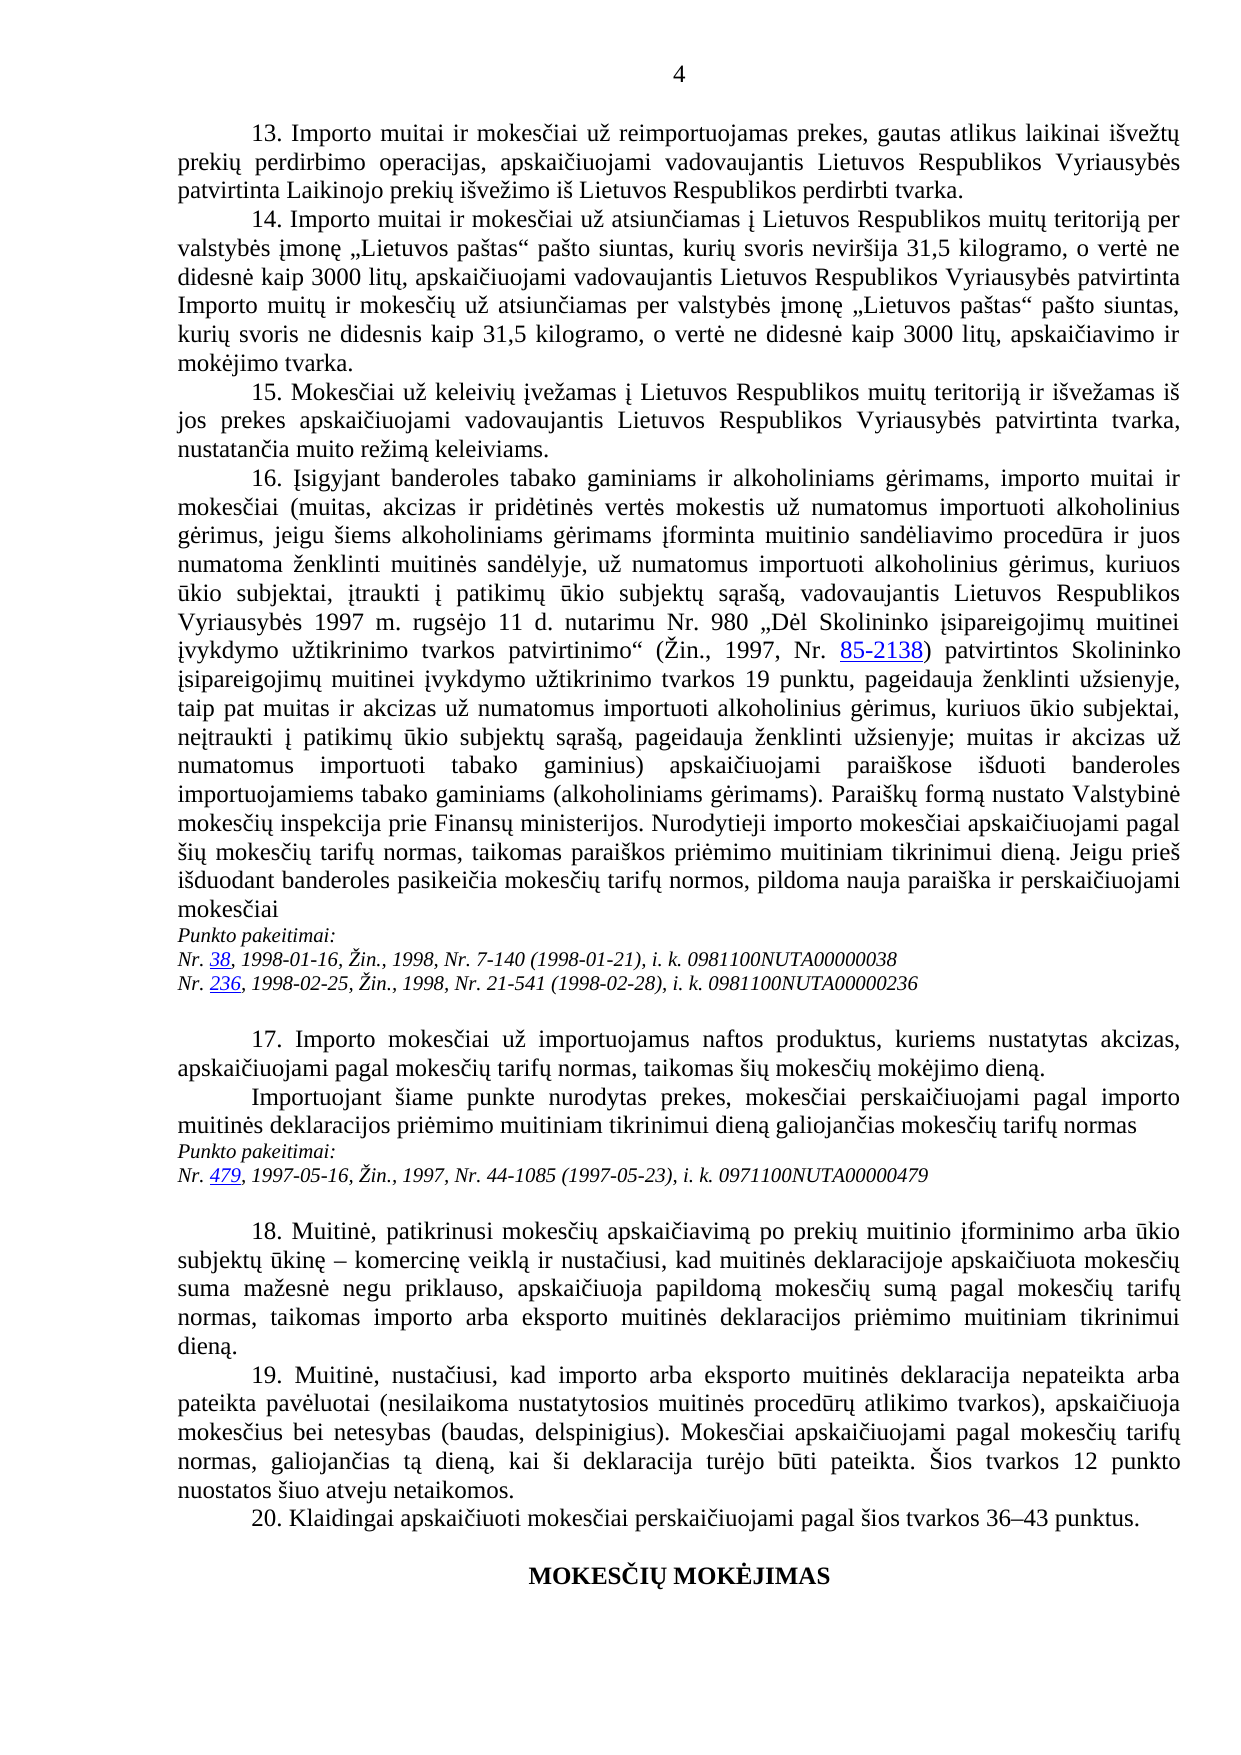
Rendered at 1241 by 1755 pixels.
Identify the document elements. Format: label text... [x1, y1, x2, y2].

text Nr. 479, 1997-05-16, Žin., 1997, Nr. 44-1085 (1997-05-23), i. k. 0971100NUTA00000479 [177, 1163, 1181, 1187]
text Nr. 236, 1998-02-25, Žin., 1998, Nr. 21-541 (1998-02-28), i. k. 0981100NUTA00000236 [177, 971, 1181, 995]
text 14. Importo muitai ir mokesčiai už atsiunčiamas į Lietuvos Respublikos muitų teritoriją per valstybės įmonę „Lietuvos paštas“ pašto siuntas, kurių svoris neviršija 31,5 kilogramo, o vertė ne didesnė kaip 3000 litų, apskaičiuojami vadovaujantis Lietuvos Respublikos Vyriausybės patvirtinta Importo muitų ir mokesčių už atsiunčiamas per valstybės įmonę „Lietuvos paštas“ pašto siuntas, kurių svoris ne didesnis kaip 31,5 kilogramo, o vertė ne didesnė kaip 3000 litų, apskaičiavimo ir mokėjimo tvarka. [177, 204, 1181, 377]
text 15. Mokesčiai už keleivių įvežamas į Lietuvos Respublikos muitų teritoriją ir išvežamas iš jos prekes apskaičiuojami vadovaujantis Lietuvos Respublikos Vyriausybės patvirtinta tvarka, nustatančia muito režimą keleiviams. [177, 377, 1181, 463]
text 19. Muitinė, nustačiusi, kad importo arba eksporto muitinės deklaracija nepateikta arba pateikta pavėluotai (nesilaikoma nustatytosios muitinės procedūrų atlikimo tvarkos), apskaičiuoja mokesčius bei netesybas (baudas, delspinigius). Mokesčiai apskaičiuojami pagal mokesčių tarifų normas, galiojančias tą dieną, kai ši deklaracija turėjo būti pateikta. Šios tvarkos 12 punkto nuostatos šiuo atveju netaikomos. [177, 1360, 1181, 1503]
text 17. Importo mokesčiai už importuojamus naftos produktus, kuriems nustatytas akcizas, apskaičiuojami pagal mokesčių tarifų normas, taikomas šių mokesčių mokėjimo dieną. [177, 1024, 1181, 1082]
text Nr. 38, 1998-01-16, Žin., 1998, Nr. 7-140 (1998-01-21), i. k. 0981100NUTA00000038 [177, 947, 1181, 971]
text 16. Įsigyjant banderoles tabako gaminiams ir alkoholiniams gėrimams, importo muitai ir mokesčiai (muitas, akcizas ir pridėtinės vertės mokestis už numatomus importuoti alkoholinius gėrimus, jeigu šiems alkoholiniams gėrimams įforminta muitinio sandėliavimo procedūra ir juos numatoma ženklinti muitinės sandėlyje, už numatomus importuoti alkoholinius gėrimus, kuriuos ūkio subjektai, įtraukti į patikimų ūkio subjektų sąrašą, vadovaujantis Lietuvos Respublikos Vyriausybės 1997 m. rugsėjo 11 d. nutarimu Nr. 980 „Dėl Skolininko įsipareigojimų muitinei įvykdymo užtikrinimo tvarkos patvirtinimo“ (Žin., 1997, Nr. 85-2138) patvirtintos Skolininko įsipareigojimų muitinei įvykdymo užtikrinimo tvarkos 19 punktu, pageidauja ženklinti užsienyje, taip pat muitas ir akcizas už numatomus importuoti alkoholinius gėrimus, kuriuos ūkio subjektai, neįtraukti į patikimų ūkio subjektų sąrašą, pageidauja ženklinti užsienyje; muitas ir akcizas už numatomus importuoti tabako gaminius) apskaičiuojami paraiškose išduoti banderoles importuojamiems tabako gaminiams (alkoholiniams gėrimams). Paraiškų formą nustato Valstybinė mokesčių inspekcija prie Finansų ministerijos. Nurodytieji importo mokesčiai apskaičiuojami pagal šių mokesčių tarifų normas, taikomas paraiškos priėmimo muitiniam tikrinimui dieną. Jeigu prieš išduodant banderoles pasikeičia mokesčių tarifų normos, pildoma nauja paraiška ir perskaičiuojami mokesčiai [177, 463, 1181, 923]
text Importuojant šiame punkte nurodytas prekes, mokesčiai perskaičiuojami pagal importo muitinės deklaracijos priėmimo muitiniam tikrinimui dieną galiojančias mokesčių tarifų normas [177, 1082, 1181, 1139]
text Punkto pakeitimai: [177, 923, 1181, 947]
text Mokesčių mokėjimas [177, 1561, 1181, 1590]
text Punkto pakeitimai: [177, 1139, 1181, 1163]
text 18. Muitinė, patikrinusi mokesčių apskaičiavimą po prekių muitinio įforminimo arba ūkio subjektų ūkinę – komercinę veiklą ir nustačiusi, kad muitinės deklaracijoje apskaičiuota mokesčių suma mažesnė negu priklauso, apskaičiuoja papildomą mokesčių sumą pagal mokesčių tarifų normas, taikomas importo arba eksporto muitinės deklaracijos priėmimo muitiniam tikrinimui dieną. [177, 1216, 1181, 1360]
text 20. Klaidingai apskaičiuoti mokesčiai perskaičiuojami pagal šios tvarkos 36–43 punktus. [177, 1503, 1181, 1532]
text 13. Importo muitai ir mokesčiai už reimportuojamas prekes, gautas atlikus laikinai išvežtų prekių perdirbimo operacijas, apskaičiuojami vadovaujantis Lietuvos Respublikos Vyriausybės patvirtinta Laikinojo prekių išvežimo iš Lietuvos Respublikos perdirbti tvarka. [177, 118, 1181, 204]
